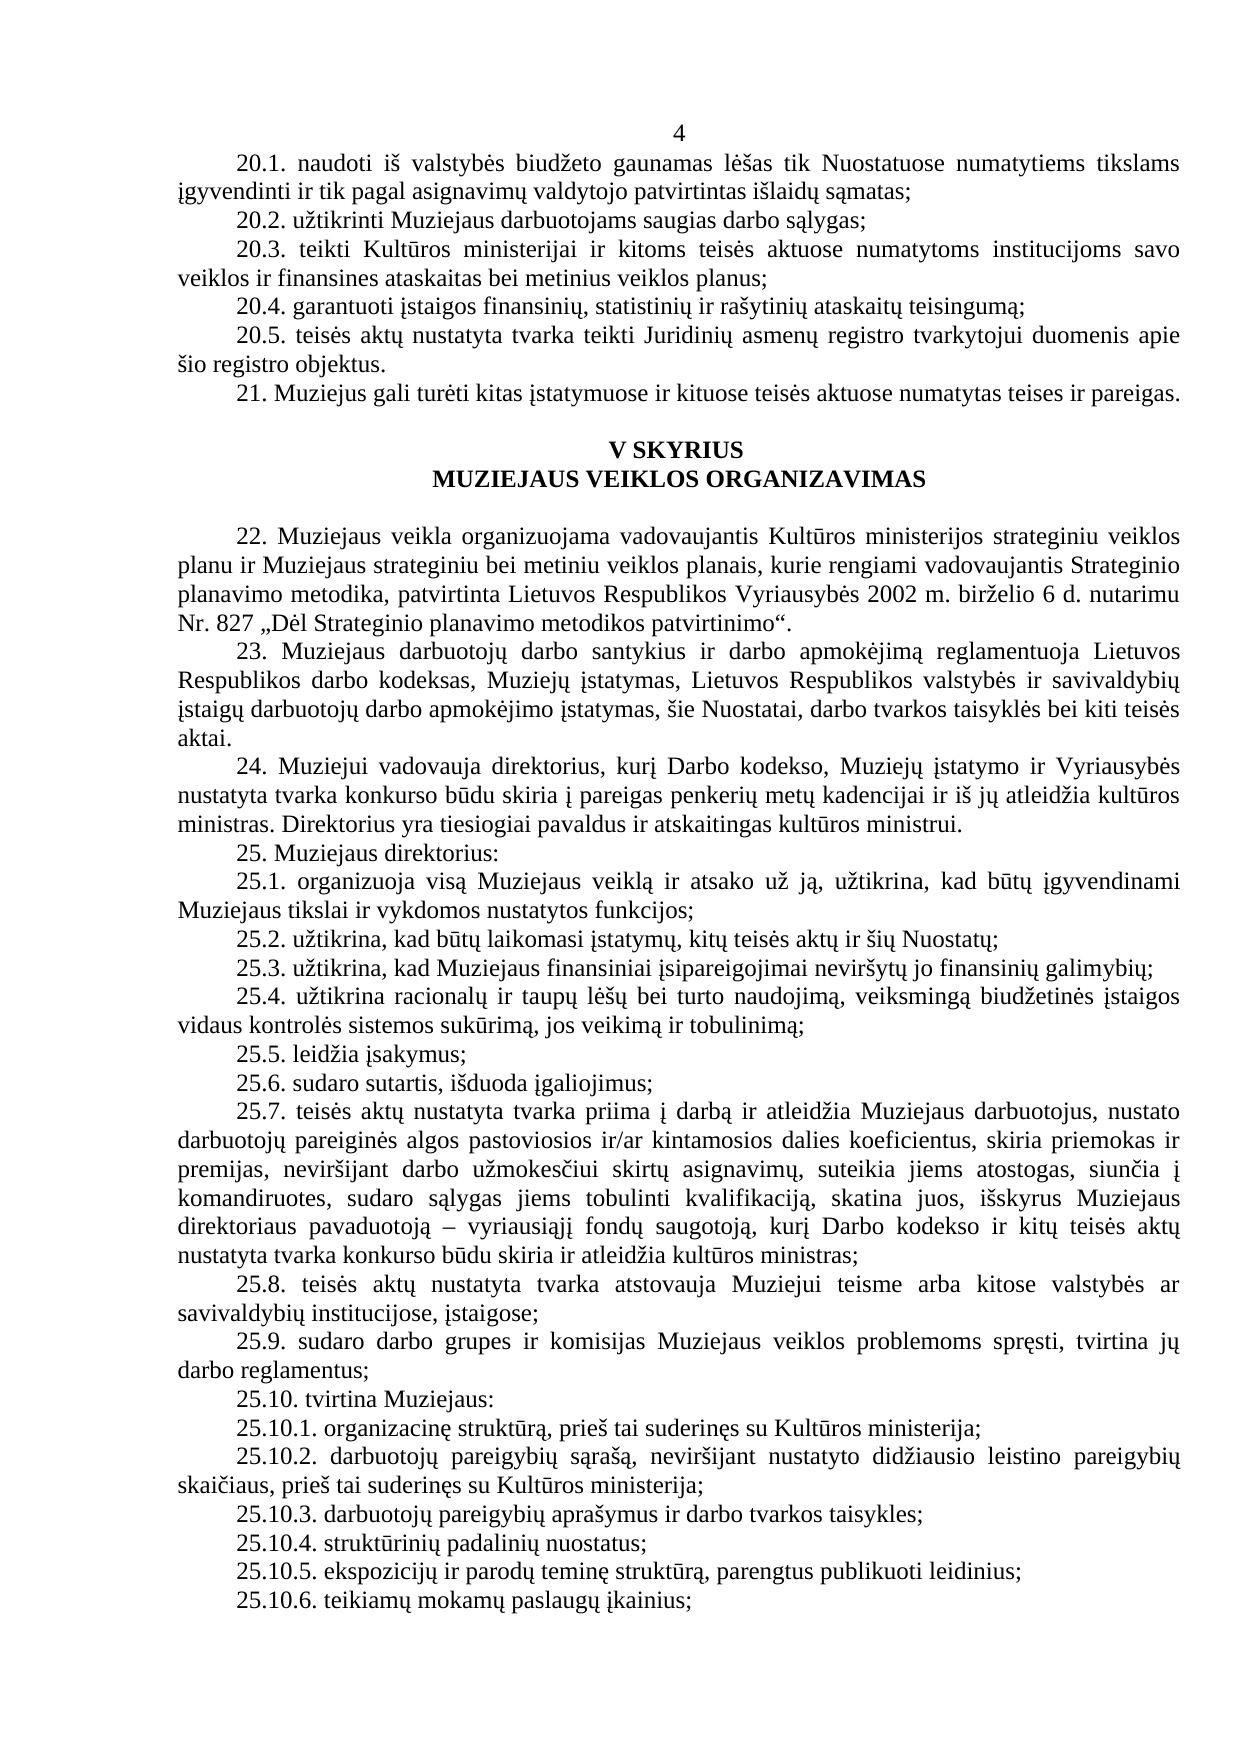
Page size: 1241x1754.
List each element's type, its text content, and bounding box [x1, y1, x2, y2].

text 20.3. teikti Kultūros ministerijai ir kitoms teisės aktuose numatytoms institucijoms savo veiklos ir finansines ataskaitas bei metinius veiklos planus; [177, 234, 1181, 291]
text 25.4. užtikrina racionalų ir taupų lėšų bei turto naudojimą, veiksmingą biudžetinės įstaigos vidaus kontrolės sistemos sukūrimą, jos veikimą ir tobulinimą; [177, 981, 1181, 1039]
text 25.9. sudaro darbo grupes ir komisijas Muziejaus veiklos problemoms spręsti, tvirtina jų darbo reglamentus; [177, 1326, 1181, 1384]
text 20.5. teisės aktų nustatyta tvarka teikti Juridinių asmenų registro tvarkytojui duomenis apie šio registro objektus. [177, 320, 1181, 378]
text 25.7. teisės aktų nustatyta tvarka priima į darbą ir atleidžia Muziejaus darbuotojus, nustato darbuotojų pareiginės algos pastoviosios ir/ar kintamosios dalies koeficientus, skiria priemokas ir premijas, neviršijant darbo užmokesčiui skirtų asignavimų, suteikia jiems atostogas, siunčia į komandiruotes, sudaro sąlygas jiems tobulinti kvalifikaciją, skatina juos, išskyrus Muziejaus direktoriaus pavaduotoją – vyriausiąjį fondų saugotoją, kurį Darbo kodekso ir kitų teisės aktų nustatyta tvarka konkurso būdu skiria ir atleidžia kultūros ministras; [177, 1096, 1181, 1269]
text 23. Muziejaus darbuotojų darbo santykius ir darbo apmokėjimą reglamentuoja Lietuvos Respublikos darbo kodeksas, Muziejų įstatymas, Lietuvos Respublikos valstybės ir savivaldybių įstaigų darbuotojų darbo apmokėjimo įstatymas, šie Nuostatai, darbo tvarkos taisyklės bei kiti teisės aktai. [177, 636, 1181, 751]
text 20.1. naudoti iš valstybės biudžeto gaunamas lėšas tik Nuostatuose numatytiems tikslams įgyvendinti ir tik pagal asignavimų valdytojo patvirtintas išlaidų sąmatas; [177, 148, 1181, 205]
text 25.6. sudaro sutartis, išduoda įgaliojimus; [177, 1068, 1181, 1096]
text MUZIEJAUS VEIKLOS ORGANIZAVIMAS [177, 464, 1181, 493]
text 25.3. užtikrina, kad Muziejaus finansiniai įsipareigojimai neviršytų jo finansinių galimybių; [177, 953, 1181, 981]
text 25.10. tvirtina Muziejaus: [177, 1384, 1181, 1413]
text 20.2. užtikrinti Muziejaus darbuotojams saugias darbo sąlygas; [177, 205, 1181, 234]
text 21. Muziejus gali turėti kitas įstatymuose ir kituose teisės aktuose numatytas teises ir pareigas. [177, 378, 1181, 406]
text 25.10.6. teikiamų mokamų paslaugų įkainius; [177, 1585, 1181, 1614]
text 25.1. organizuoja visą Muziejaus veiklą ir atsako už ją, užtikrina, kad būtų įgyvendinami Muziejaus tikslai ir vykdomos nustatytos funkcijos; [177, 866, 1181, 924]
text 22. Muziejaus veikla organizuojama vadovaujantis Kultūros ministerijos strateginiu veiklos planu ir Muziejaus strateginiu bei metiniu veiklos planais, kurie rengiami vadovaujantis Strateginio planavimo metodika, patvirtinta Lietuvos Respublikos Vyriausybės 2002 m. birželio 6 d. nutarimu Nr. 827 „Dėl Strateginio planavimo metodikos patvirtinimo“. [177, 521, 1181, 636]
text 25.5. leidžia įsakymus; [177, 1039, 1181, 1068]
text 25.10.5. ekspozicijų ir parodų teminę struktūrą, parengtus publikuoti leidinius; [177, 1556, 1181, 1585]
text 25.8. teisės aktų nustatyta tvarka atstovauja Muziejui teisme arba kitose valstybės ar savivaldybių institucijose, įstaigose; [177, 1269, 1181, 1326]
text 25.10.1. organizacinę struktūrą, prieš tai suderinęs su Kultūros ministerija; [177, 1413, 1181, 1441]
text 20.4. garantuoti įstaigos finansinių, statistinių ir rašytinių ataskaitų teisingumą; [177, 291, 1181, 320]
text 25. Muziejaus direktorius: [177, 838, 1181, 866]
text 24. Muziejui vadovauja direktorius, kurį Darbo kodekso, Muziejų įstatymo ir Vyriausybės nustatyta tvarka konkurso būdu skiria į pareigas penkerių metų kadencijai ir iš jų atleidžia kultūros ministras. Direktorius yra tiesiogiai pavaldus ir atskaitingas kultūros ministrui. [177, 751, 1181, 838]
text 25.10.2. darbuotojų pareigybių sąrašą, neviršijant nustatyto didžiausio leistino pareigybių skaičiaus, prieš tai suderinęs su Kultūros ministerija; [177, 1441, 1181, 1499]
text V SKYRIUS [177, 435, 1181, 464]
text 25.2. užtikrina, kad būtų laikomasi įstatymų, kitų teisės aktų ir šių Nuostatų; [177, 924, 1181, 953]
text 25.10.4. struktūrinių padalinių nuostatus; [177, 1528, 1181, 1556]
text 25.10.3. darbuotojų pareigybių aprašymus ir darbo tvarkos taisykles; [177, 1499, 1181, 1528]
